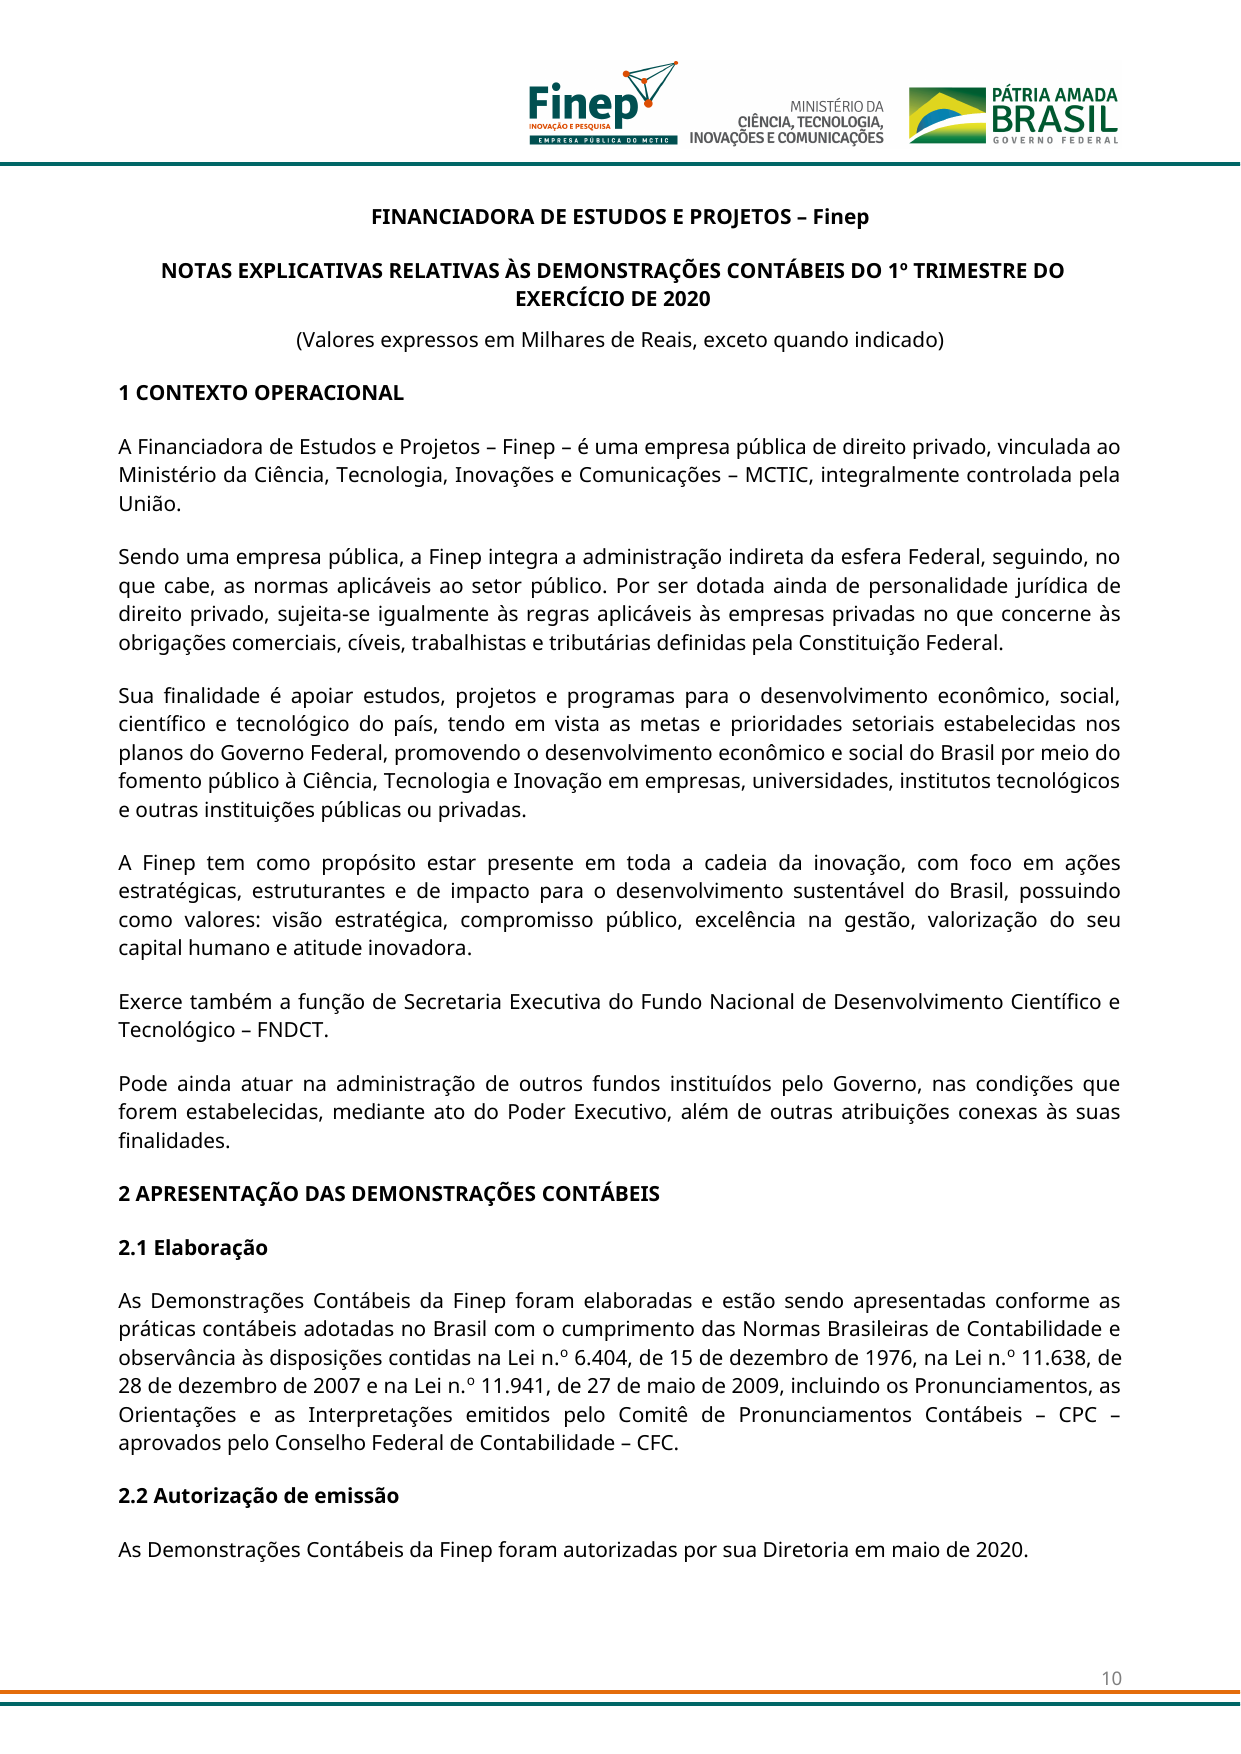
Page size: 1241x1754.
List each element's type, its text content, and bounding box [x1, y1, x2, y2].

text NOTAS EXPLICATIVAS RELATIVAS ÀS DEMONSTRAÇÕES CONTÁBEIS DO 1º TRIMESTRE DO EXERCÍCIO DE 2020 [103, 256, 1122, 313]
subtitle 2.2 Autorização de emissão [118, 1482, 1122, 1510]
text FINANCIADORA DE ESTUDOS E PROJETOS – Finep [118, 202, 1122, 231]
text As Demonstrações Contábeis da Finep foram autorizadas por sua Diretoria em maio de 2020. [118, 1535, 1122, 1563]
text As Demonstrações Contábeis da Finep foram elaboradas e estão sendo apresentadas conforme as práticas contábeis adotadas no Brasil com o cumprimento das Normas Brasileiras de Contabilidade e observância às disposições contidas na Lei n.o 6.404, de 15 de dezembro de 1976, na Lei n.o 11.638, de 28 de dezembro de 2007 e na Lei n.o 11.941, de 27 de maio de 2009, incluindo os Pronunciamentos, as Orientações e as Interpretações emitidos pelo Comitê de Pronunciamentos Contábeis – CPC – aprovados pelo Conselho Federal de Contabilidade – CFC. [118, 1286, 1122, 1457]
text A Financiadora de Estudos e Projetos – Finep – é uma empresa pública de direito privado, vinculada ao Ministério da Ciência, Tecnologia, Inovações e Comunicações – MCTIC, integralmente controlada pela União. [118, 432, 1122, 517]
text Sendo uma empresa pública, a Finep integra a administração indireta da esfera Federal, seguindo, no que cabe, as normas aplicáveis ao setor público. Por ser dotada ainda de personalidade jurídica de direito privado, sujeita-se igualmente às regras aplicáveis às empresas privadas no que concerne às obrigações comerciais, cíveis, trabalhistas e tributárias definidas pela Constituição Federal. [118, 542, 1122, 656]
picture [529, 60, 1123, 149]
subtitle 2.1 Elaboração [118, 1233, 1122, 1261]
subtitle 2 APRESENTAÇÃO DAS DEMONSTRAÇÕES CONTÁBEIS [118, 1179, 1122, 1208]
text (Valores expressos em Milhares de Reais, exceto quando indicado) [118, 325, 1122, 353]
text Exerce também a função de Secretaria Executiva do Fundo Nacional de Desenvolvimento Científico e Tecnológico – FNDCT. [118, 987, 1122, 1044]
text Pode ainda atuar na administração de outros fundos instituídos pelo Governo, nas condições que forem estabelecidas, mediante ato do Poder Executivo, além de outras atribuições conexas às suas finalidades. [118, 1069, 1122, 1154]
text Sua finalidade é apoiar estudos, projetos e programas para o desenvolvimento econômico, social, científico e tecnológico do país, tendo em vista as metas e prioridades setoriais estabelecidas nos planos do Governo Federal, promovendo o desenvolvimento econômico e social do Brasil por meio do fomento público à Ciência, Tecnologia e Inovação em empresas, universidades, institutos tecnológicos e outras instituições públicas ou privadas. [118, 681, 1122, 823]
subtitle 1 CONTEXTO OPERACIONAL [118, 378, 1122, 407]
text A Finep tem como propósito estar presente em toda a cadeia da inovação, com foco em ações estratégicas, estruturantes e de impacto para o desenvolvimento sustentável do Brasil, possuindo como valores: visão estratégica, compromisso público, excelência na gestão, valorização do seu capital humano e atitude inovadora. [118, 848, 1122, 962]
